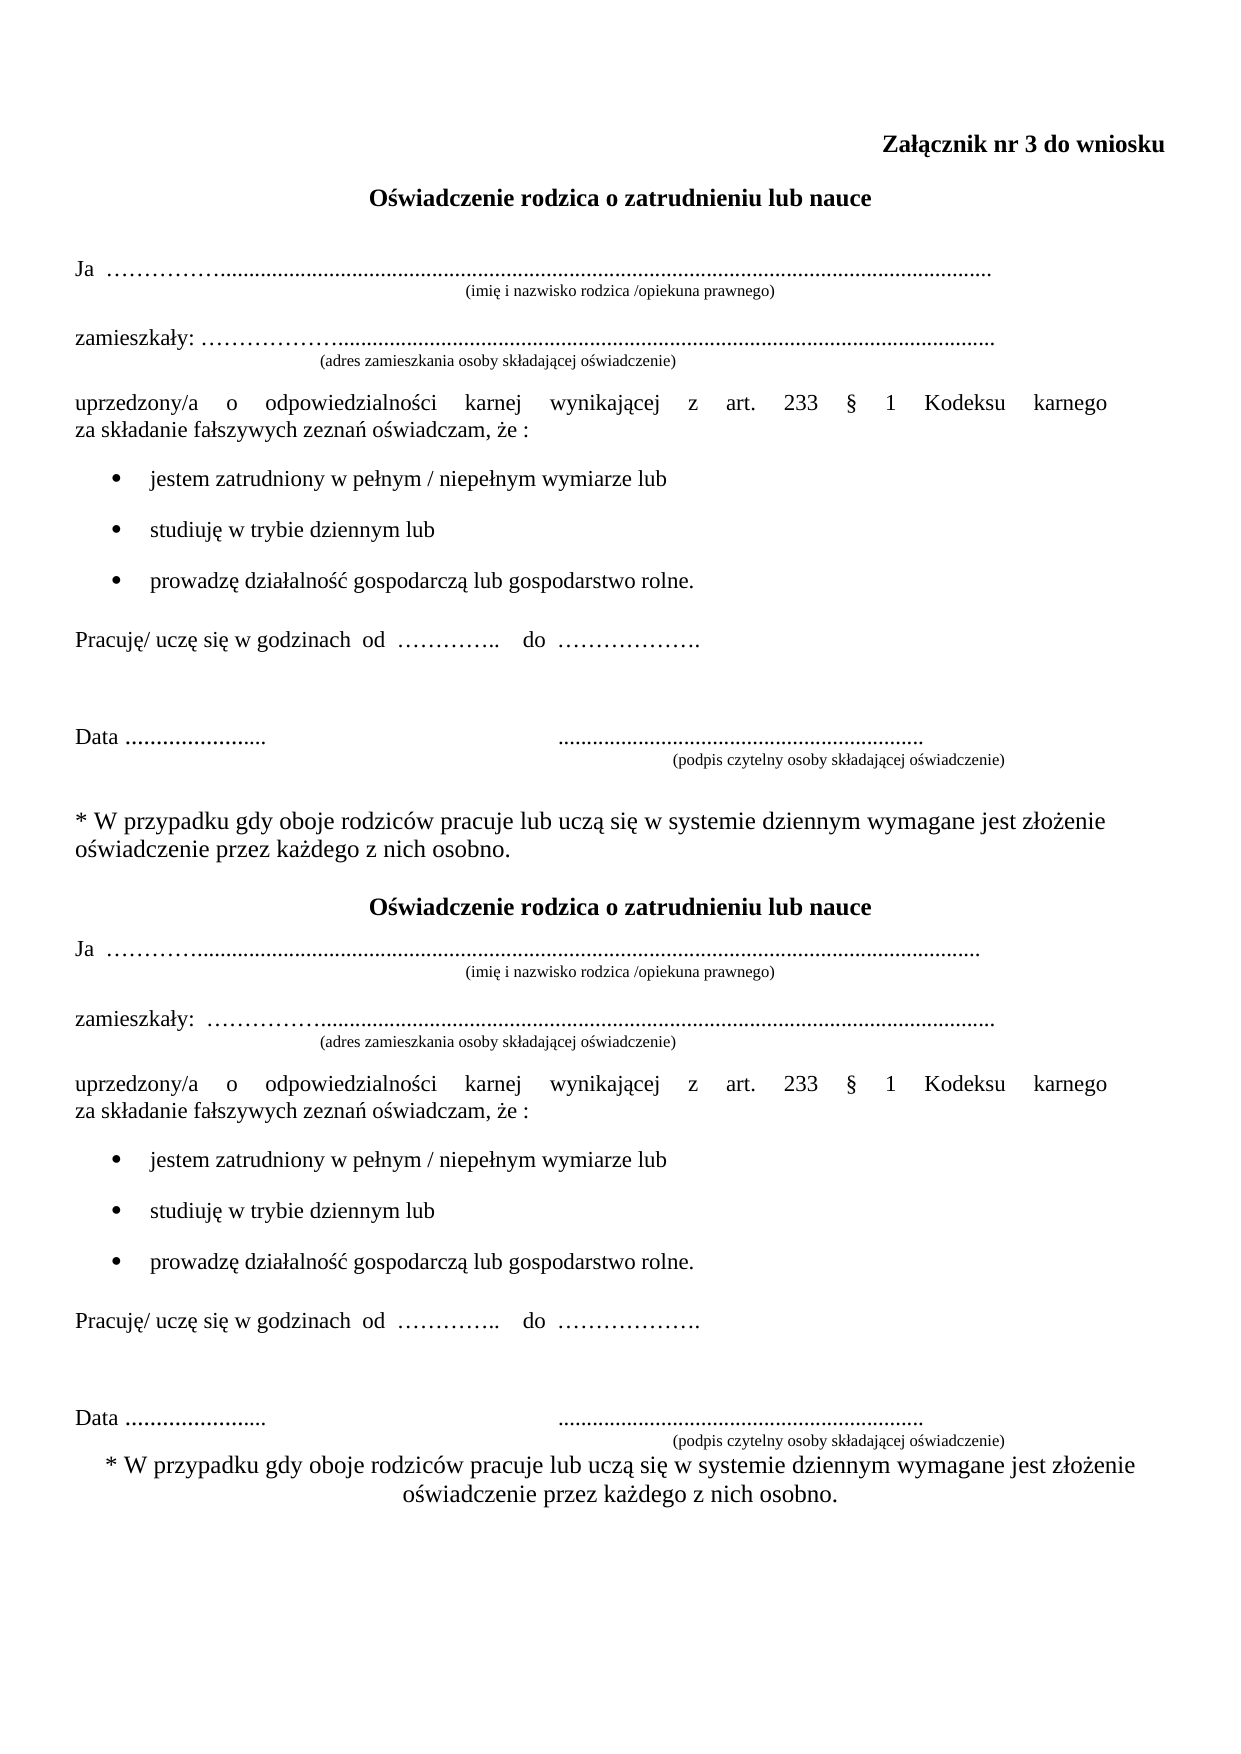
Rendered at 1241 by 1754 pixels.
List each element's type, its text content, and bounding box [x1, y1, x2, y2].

text uprzedzony/a o odpowiedzialności karnej wynikającej z art. 233 § 1 Kodeksu karnego za składanie fałszywych zeznań oświadczam, że : [75, 389, 1165, 443]
text Data ....................... ................................................................ [75, 1402, 1165, 1431]
text * W przypadku gdy oboje rodziców pracuje lub uczą się w systemie dziennym wymagane jest złożenie oświadczenie przez każdego z nich osobno. [75, 806, 1165, 863]
list prowadzę działalność gospodarczą lub gospodarstwo rolne. [112, 567, 1165, 593]
text Załącznik nr 3 do wniosku [75, 129, 1165, 158]
text Data ....................... ................................................................ [75, 721, 1165, 750]
text Pracuję/ uczę się w godzinach od ………….. do ………………. [75, 1307, 1165, 1334]
text (adres zamieszkania osoby składającej oświadczenie) [75, 351, 1165, 370]
text Ja ……………....................................................................................................................................... [75, 254, 1165, 281]
list jestem zatrudniony w pełnym / niepełnym wymiarze lub [112, 465, 1165, 491]
text Oświadczenie rodzica o zatrudnieniu lub nauce [75, 892, 1165, 921]
text zamieszkały: ………………................................................................................................................... [75, 324, 1165, 351]
text (adres zamieszkania osoby składającej oświadczenie) [75, 1031, 1165, 1051]
text Pracuję/ uczę się w godzinach od ………….. do ………………. [75, 626, 1165, 653]
list studiuję w trybie dziennym lub [112, 1197, 1165, 1223]
text Ja …………......................................................................................................................................... [75, 936, 1165, 962]
list studiuję w trybie dziennym lub [112, 516, 1165, 542]
text (imię i nazwisko rodzica /opiekuna prawnego) [75, 962, 1165, 981]
list jestem zatrudniony w pełnym / niepełnym wymiarze lub [112, 1146, 1165, 1172]
text (imię i nazwisko rodzica /opiekuna prawnego) [75, 281, 1165, 300]
list prowadzę działalność gospodarczą lub gospodarstwo rolne. [112, 1248, 1165, 1274]
text zamieszkały: ……………...................................................................................................................... [75, 1005, 1165, 1031]
text (podpis czytelny osoby składającej oświadczenie) * W przypadku gdy oboje rodziców pracuje lub uczą się w systemie dziennym wymagane jest złożenie oświadczenie przez każdego z nich osobno. [75, 1431, 1165, 1508]
text Oświadczenie rodzica o zatrudnieniu lub nauce [75, 183, 1165, 211]
text uprzedzony/a o odpowiedzialności karnej wynikającej z art. 233 § 1 Kodeksu karnego za składanie fałszywych zeznań oświadczam, że : [75, 1070, 1165, 1124]
text (podpis czytelny osoby składającej oświadczenie) [75, 750, 1165, 769]
